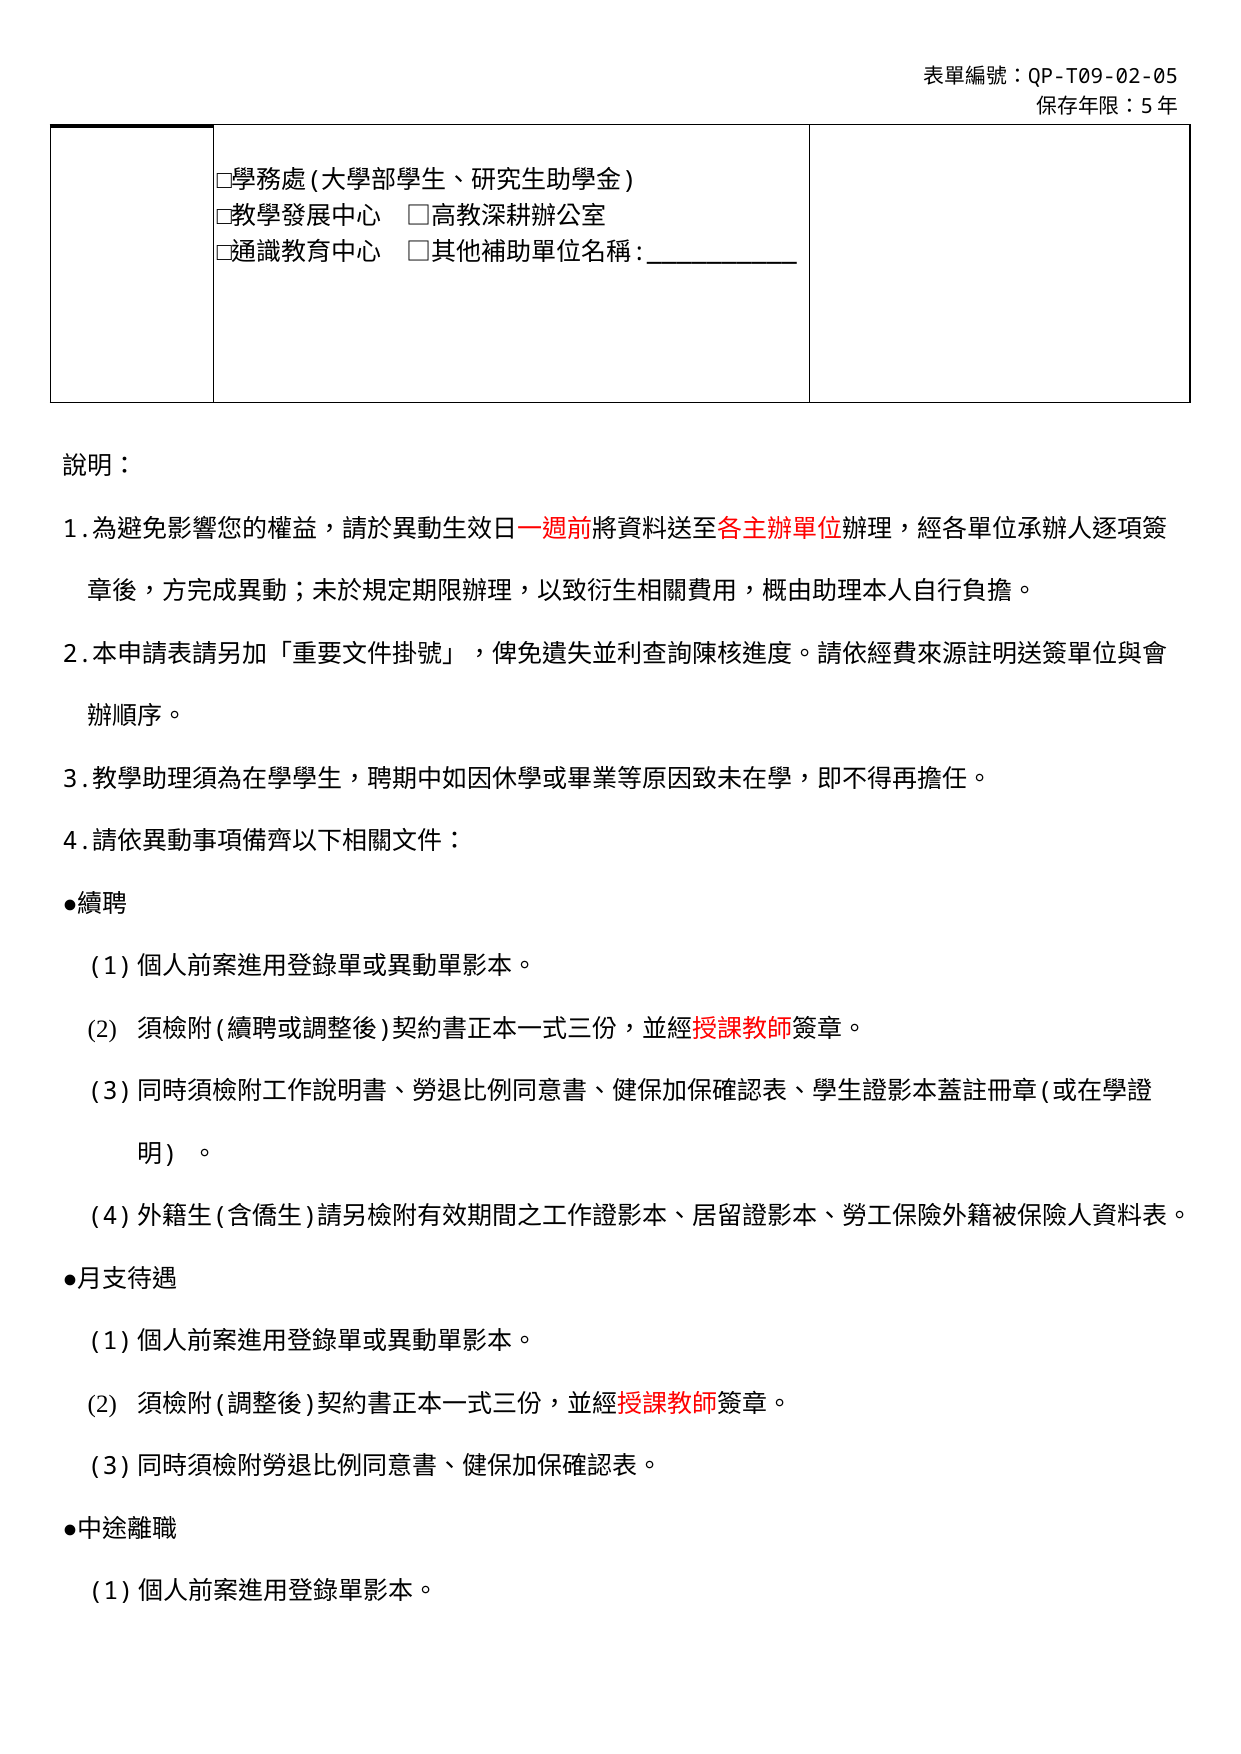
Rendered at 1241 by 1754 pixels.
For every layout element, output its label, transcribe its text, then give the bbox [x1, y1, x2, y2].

list 個人前案進用登錄單或異動單影本。 [87, 1297, 1178, 1359]
list 外籍生(含僑生)請另檢附有效期間之工作證影本、居留證影本、勞工保險外籍被保險人資料表。 [87, 1172, 1178, 1234]
list 同時須檢附勞退比例同意書、健保加保確認表。 [87, 1422, 1178, 1484]
table_cell [51, 128, 213, 402]
text ●月支待遇 [62, 1234, 1178, 1297]
text 說明： [62, 422, 1178, 484]
table_cell [810, 125, 1189, 402]
list 個人前案進用登錄單影本。 [88, 1547, 1178, 1609]
list 個人前案進用登錄單或異動單影本。 [87, 922, 1178, 984]
text 4.請依異動事項備齊以下相關文件： [62, 797, 1178, 859]
table_cell □學務處(大學部學生、研究生助學金) □教學發展中心 □高教深耕辦公室 □通識教育中心 □其他補助單位名稱:__________ [214, 125, 809, 402]
list 同時須檢附工作說明書、勞退比例同意書、健保加保確認表、學生證影本蓋註冊章(或在學證明) 。 [87, 1047, 1178, 1172]
text 2.本申請表請另加「重要文件掛號」，俾免遺失並利查詢陳核進度。請依經費來源註明送簽單位與會辦順序。 [62, 609, 1178, 734]
text ●續聘 [62, 859, 1178, 922]
text 3.教學助理須為在學學生，聘期中如因休學或畢業等原因致未在學，即不得再擔任。 [62, 734, 1178, 797]
list 須檢附(續聘或調整後)契約書正本一式三份，並經授課教師簽章。 [87, 984, 1178, 1047]
text ●中途離職 [62, 1484, 1178, 1547]
text 1.為避免影響您的權益，請於異動生效日一週前將資料送至各主辦單位辦理，經各單位承辦人逐項簽章後，方完成異動；未於規定期限辦理，以致衍生相關費用，概由助理本人自行負擔。 [62, 484, 1178, 609]
list 須檢附(調整後)契約書正本一式三份，並經授課教師簽章。 [87, 1359, 1178, 1422]
